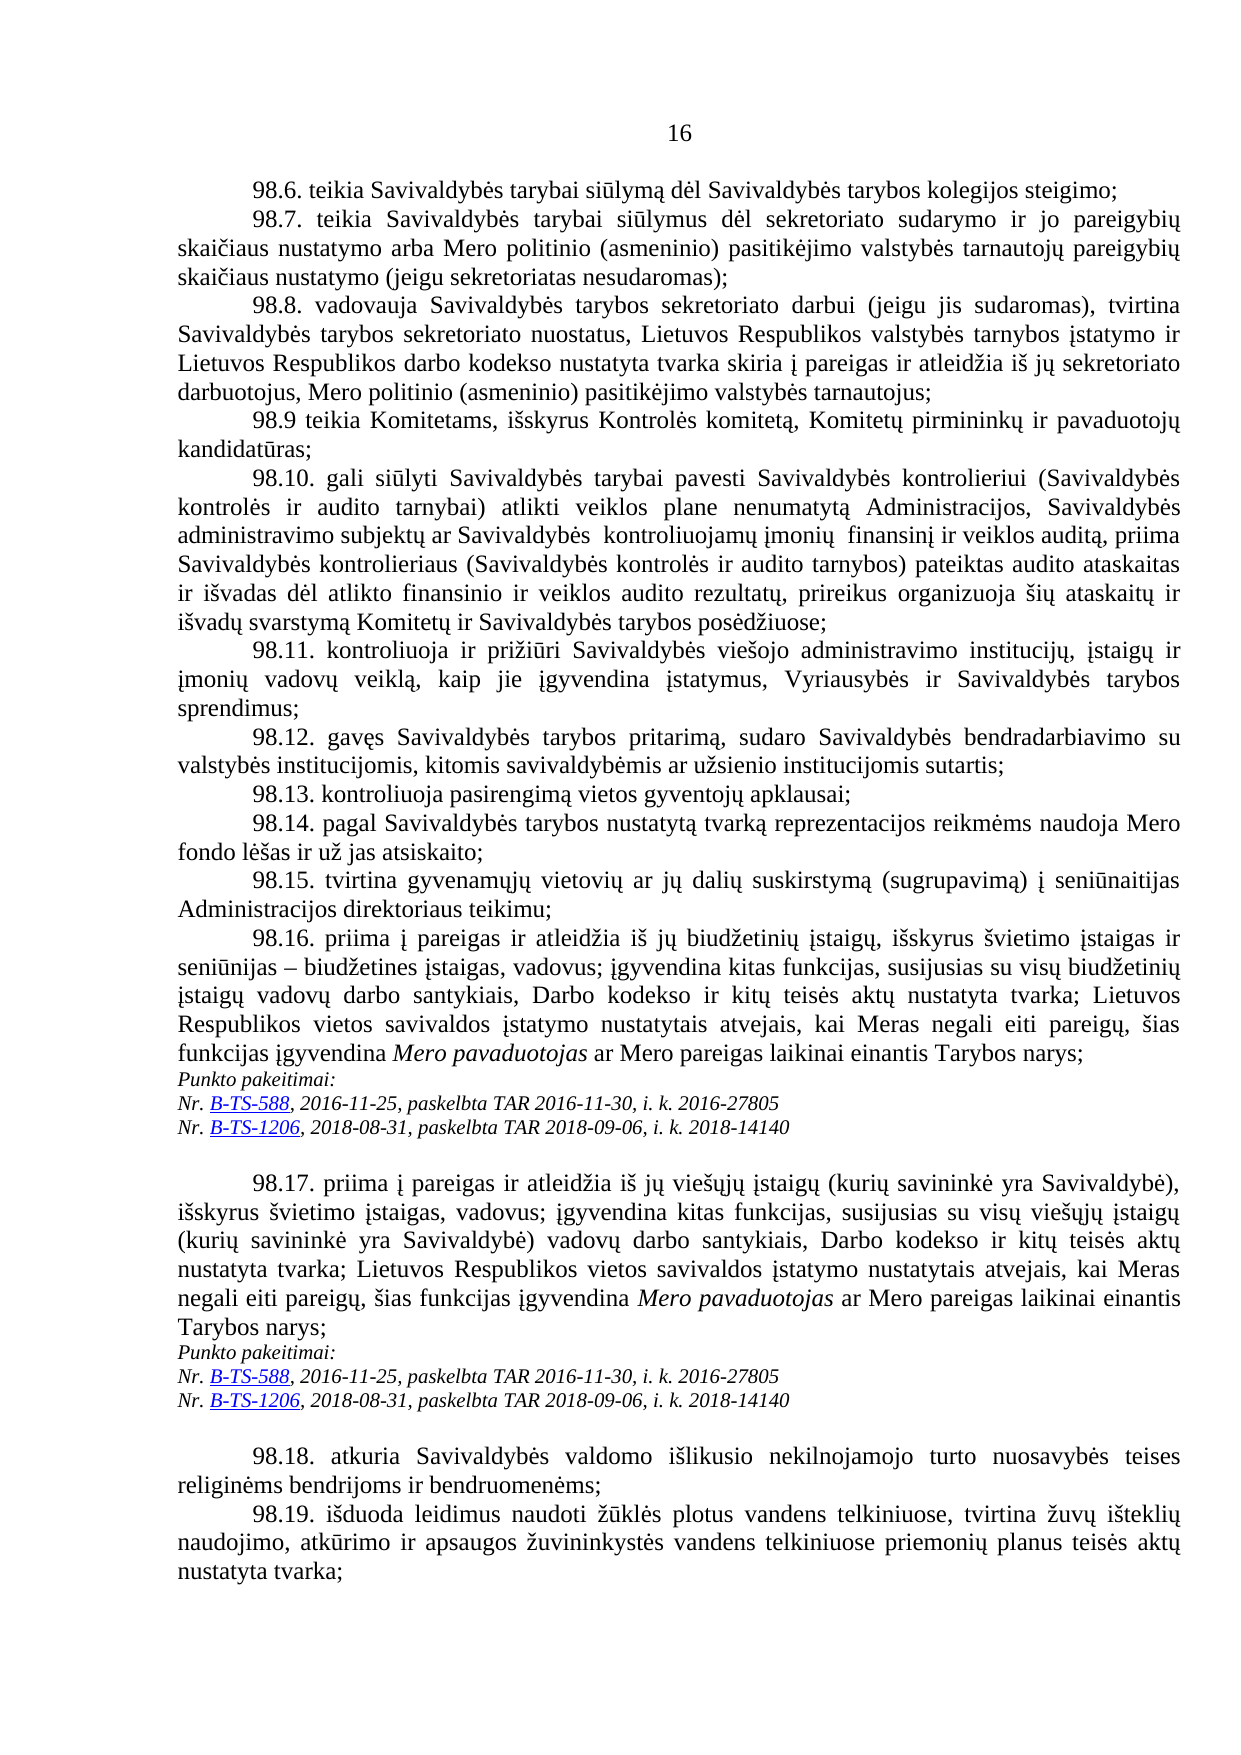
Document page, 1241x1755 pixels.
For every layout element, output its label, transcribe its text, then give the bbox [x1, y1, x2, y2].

text 98.11. kontroliuoja ir prižiūri Savivaldybės viešojo administravimo institucijų, įstaigų ir įmonių vadovų veiklą, kaip jie įgyvendina įstatymus, Vyriausybės ir Savivaldybės tarybos sprendimus; [177, 636, 1181, 722]
text Nr. B-TS-1206, 2018-08-31, paskelbta TAR 2018-09-06, i. k. 2018-14140 [177, 1388, 1181, 1412]
text 98.6. teikia Savivaldybės tarybai siūlymą dėl Savivaldybės tarybos kolegijos steigimo; [177, 176, 1181, 204]
text 98.19. išduoda leidimus naudoti žūklės plotus vandens telkiniuose, tvirtina žuvų išteklių naudojimo, atkūrimo ir apsaugos žuvininkystės vandens telkiniuose priemonių planus teisės aktų nustatyta tvarka; [177, 1499, 1181, 1585]
text Punkto pakeitimai: [177, 1340, 1181, 1364]
text 98.9 teikia Komitetams, išskyrus Kontrolės komitetą, Komitetų pirmininkų ir pavaduotojų kandidatūras; [177, 406, 1181, 463]
text Nr. B-TS-588, 2016-11-25, paskelbta TAR 2016-11-30, i. k. 2016-27805 [177, 1364, 1181, 1388]
text 98.16. priima į pareigas ir atleidžia iš jų biudžetinių įstaigų, išskyrus švietimo įstaigas ir seniūnijas – biudžetines įstaigas, vadovus; įgyvendina kitas funkcijas, susijusias su visų biudžetinių įstaigų vadovų darbo santykiais, Darbo kodekso ir kitų teisės aktų nustatyta tvarka; Lietuvos Respublikos vietos savivaldos įstatymo nustatytais atvejais, kai Meras negali eiti pareigų, šias funkcijas įgyvendina Mero pavaduotojas ar Mero pareigas laikinai einantis Tarybos narys; [177, 923, 1181, 1067]
text Nr. B-TS-1206, 2018-08-31, paskelbta TAR 2018-09-06, i. k. 2018-14140 [177, 1115, 1181, 1139]
text 98.12. gavęs Savivaldybės tarybos pritarimą, sudaro Savivaldybės bendradarbiavimo su valstybės institucijomis, kitomis savivaldybėmis ar užsienio institucijomis sutartis; [177, 722, 1181, 779]
text 98.14. pagal Savivaldybės tarybos nustatytą tvarką reprezentacijos reikmėms naudoja Mero fondo lėšas ir už jas atsiskaito; [177, 808, 1181, 866]
text 98.15. tvirtina gyvenamųjų vietovių ar jų dalių suskirstymą (sugrupavimą) į seniūnaitijas Administracijos direktoriaus teikimu; [177, 866, 1181, 923]
text 98.8. vadovauja Savivaldybės tarybos sekretoriato darbui (jeigu jis sudaromas), tvirtina Savivaldybės tarybos sekretoriato nuostatus, Lietuvos Respublikos valstybės tarnybos įstatymo ir Lietuvos Respublikos darbo kodekso nustatyta tvarka skiria į pareigas ir atleidžia iš jų sekretoriato darbuotojus, Mero politinio (asmeninio) pasitikėjimo valstybės tarnautojus; [177, 291, 1181, 406]
text 98.17. priima į pareigas ir atleidžia iš jų viešųjų įstaigų (kurių savininkė yra Savivaldybė), išskyrus švietimo įstaigas, vadovus; įgyvendina kitas funkcijas, susijusias su visų viešųjų įstaigų (kurių savininkė yra Savivaldybė) vadovų darbo santykiais, Darbo kodekso ir kitų teisės aktų nustatyta tvarka; Lietuvos Respublikos vietos savivaldos įstatymo nustatytais atvejais, kai Meras negali eiti pareigų, šias funkcijas įgyvendina Mero pavaduotojas ar Mero pareigas laikinai einantis Tarybos narys; [177, 1168, 1181, 1340]
text 98.13. kontroliuoja pasirengimą vietos gyventojų apklausai; [177, 779, 1181, 808]
text 98.18. atkuria Savivaldybės valdomo išlikusio nekilnojamojo turto nuosavybės teises religinėms bendrijoms ir bendruomenėms; [177, 1441, 1181, 1499]
text Punkto pakeitimai: [177, 1067, 1181, 1091]
text Nr. B-TS-588, 2016-11-25, paskelbta TAR 2016-11-30, i. k. 2016-27805 [177, 1091, 1181, 1115]
text 98.7. teikia Savivaldybės tarybai siūlymus dėl sekretoriato sudarymo ir jo pareigybių skaičiaus nustatymo arba Mero politinio (asmeninio) pasitikėjimo valstybės tarnautojų pareigybių skaičiaus nustatymo (jeigu sekretoriatas nesudaromas); [177, 204, 1181, 291]
text 98.10. gali siūlyti Savivaldybės tarybai pavesti Savivaldybės kontrolieriui (Savivaldybės kontrolės ir audito tarnybai) atlikti veiklos plane nenumatytą Administracijos, Savivaldybės administravimo subjektų ar Savivaldybės kontroliuojamų įmonių finansinį ir veiklos auditą, priima Savivaldybės kontrolieriaus (Savivaldybės kontrolės ir audito tarnybos) pateiktas audito ataskaitas ir išvadas dėl atlikto finansinio ir veiklos audito rezultatų, prireikus organizuoja šių ataskaitų ir išvadų svarstymą Komitetų ir Savivaldybės tarybos posėdžiuose; [177, 463, 1181, 636]
